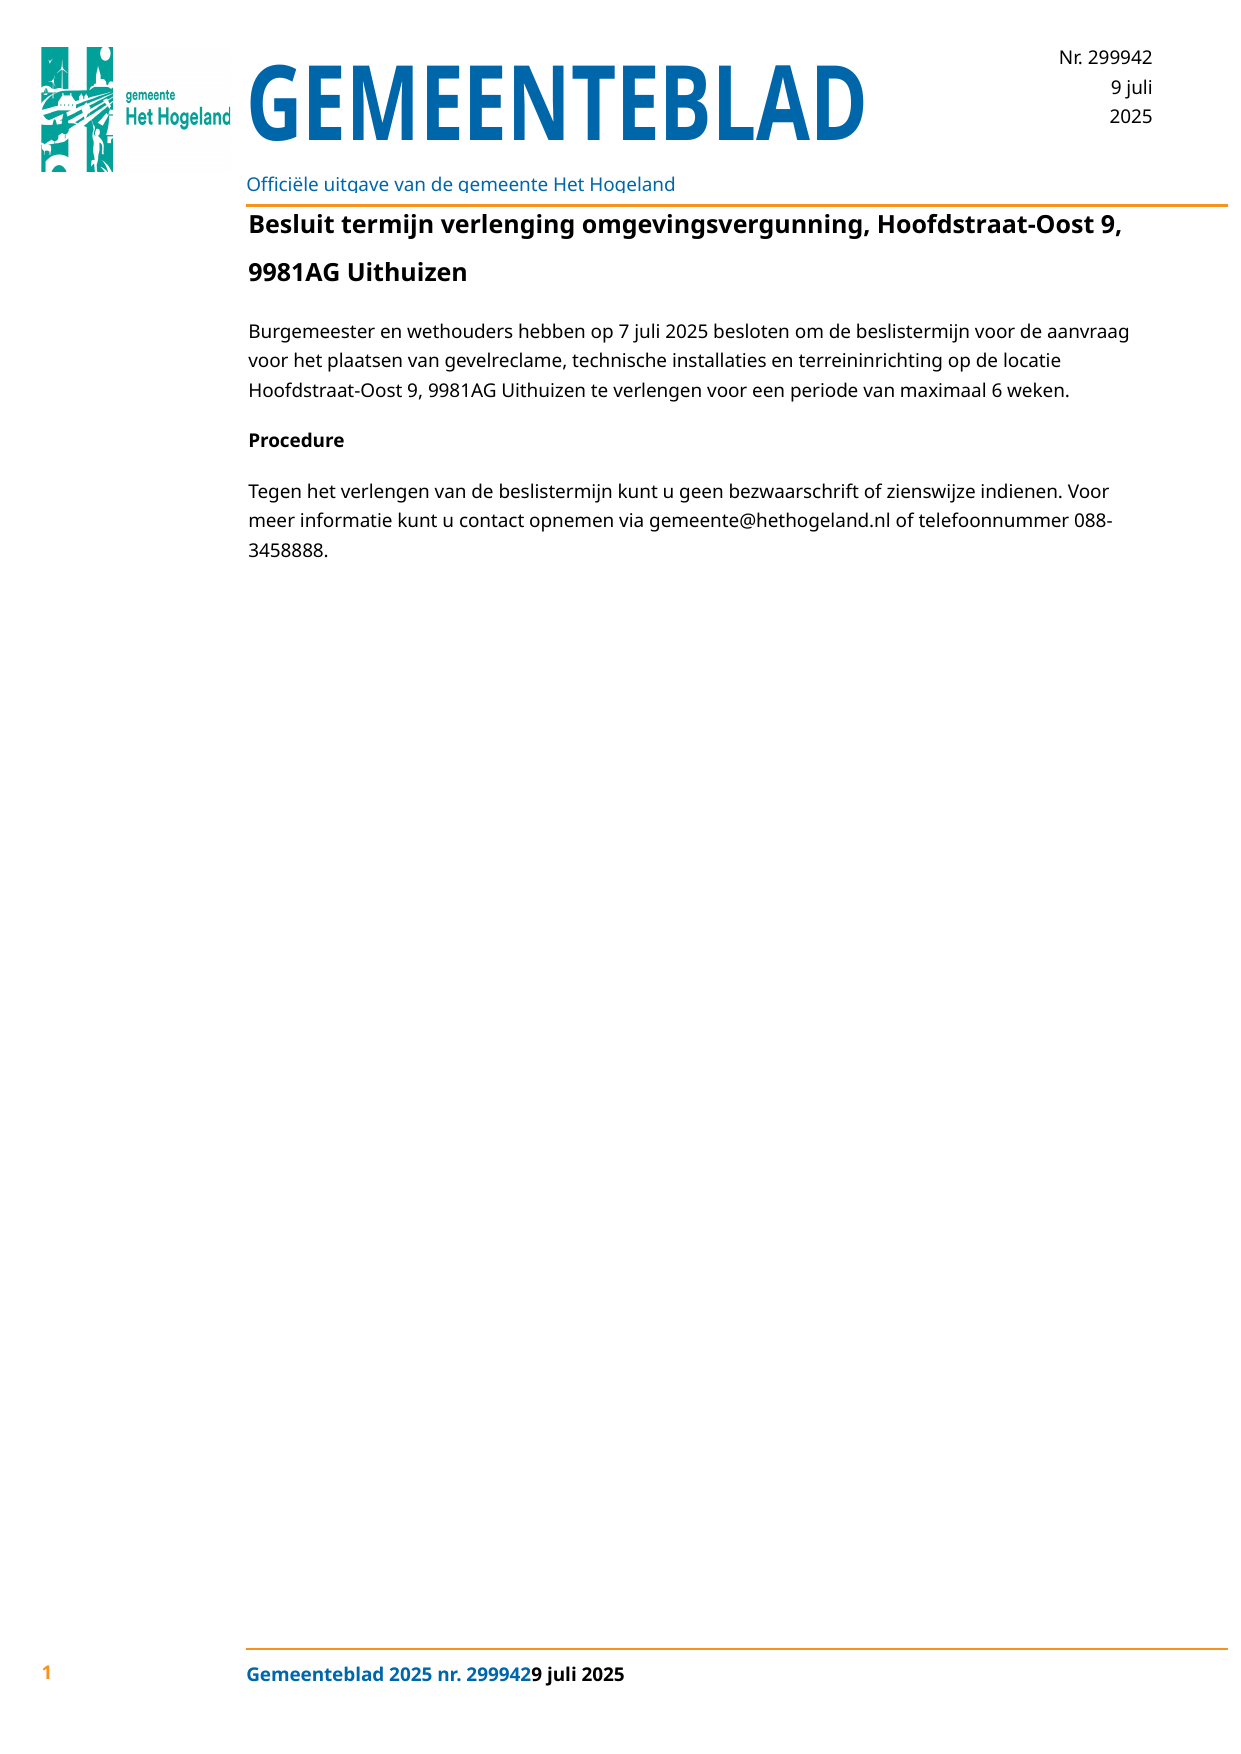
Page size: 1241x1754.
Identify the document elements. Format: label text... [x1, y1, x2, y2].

text Besluit termijn verlenging omgevingsvergunning, Hoofdstraat-Oost 9, 9981AG Uithuizen [248, 207, 1152, 288]
text Tegen het verlengen van de beslistermijn kunt u geen bezwaarschrift of zienswijze indienen. Voor meer informatie kunt u contact opnemen via gemeente@hethogeland.nl of telefoonnummer 088-3458888. [248, 478, 1152, 563]
text Burgemeester en wethouders hebben op 7 juli 2025 besloten om de beslistermijn voor de aanvraag voor het plaatsen van gevelreclame, technische installaties en terreininrichting op de locatie Hoofdstraat-Oost 9, 9981AG Uithuizen te verlengen voor een periode van maximaal 6 weken. [248, 318, 1152, 403]
text Procedure [248, 427, 1152, 453]
picture [41, 47, 231, 172]
